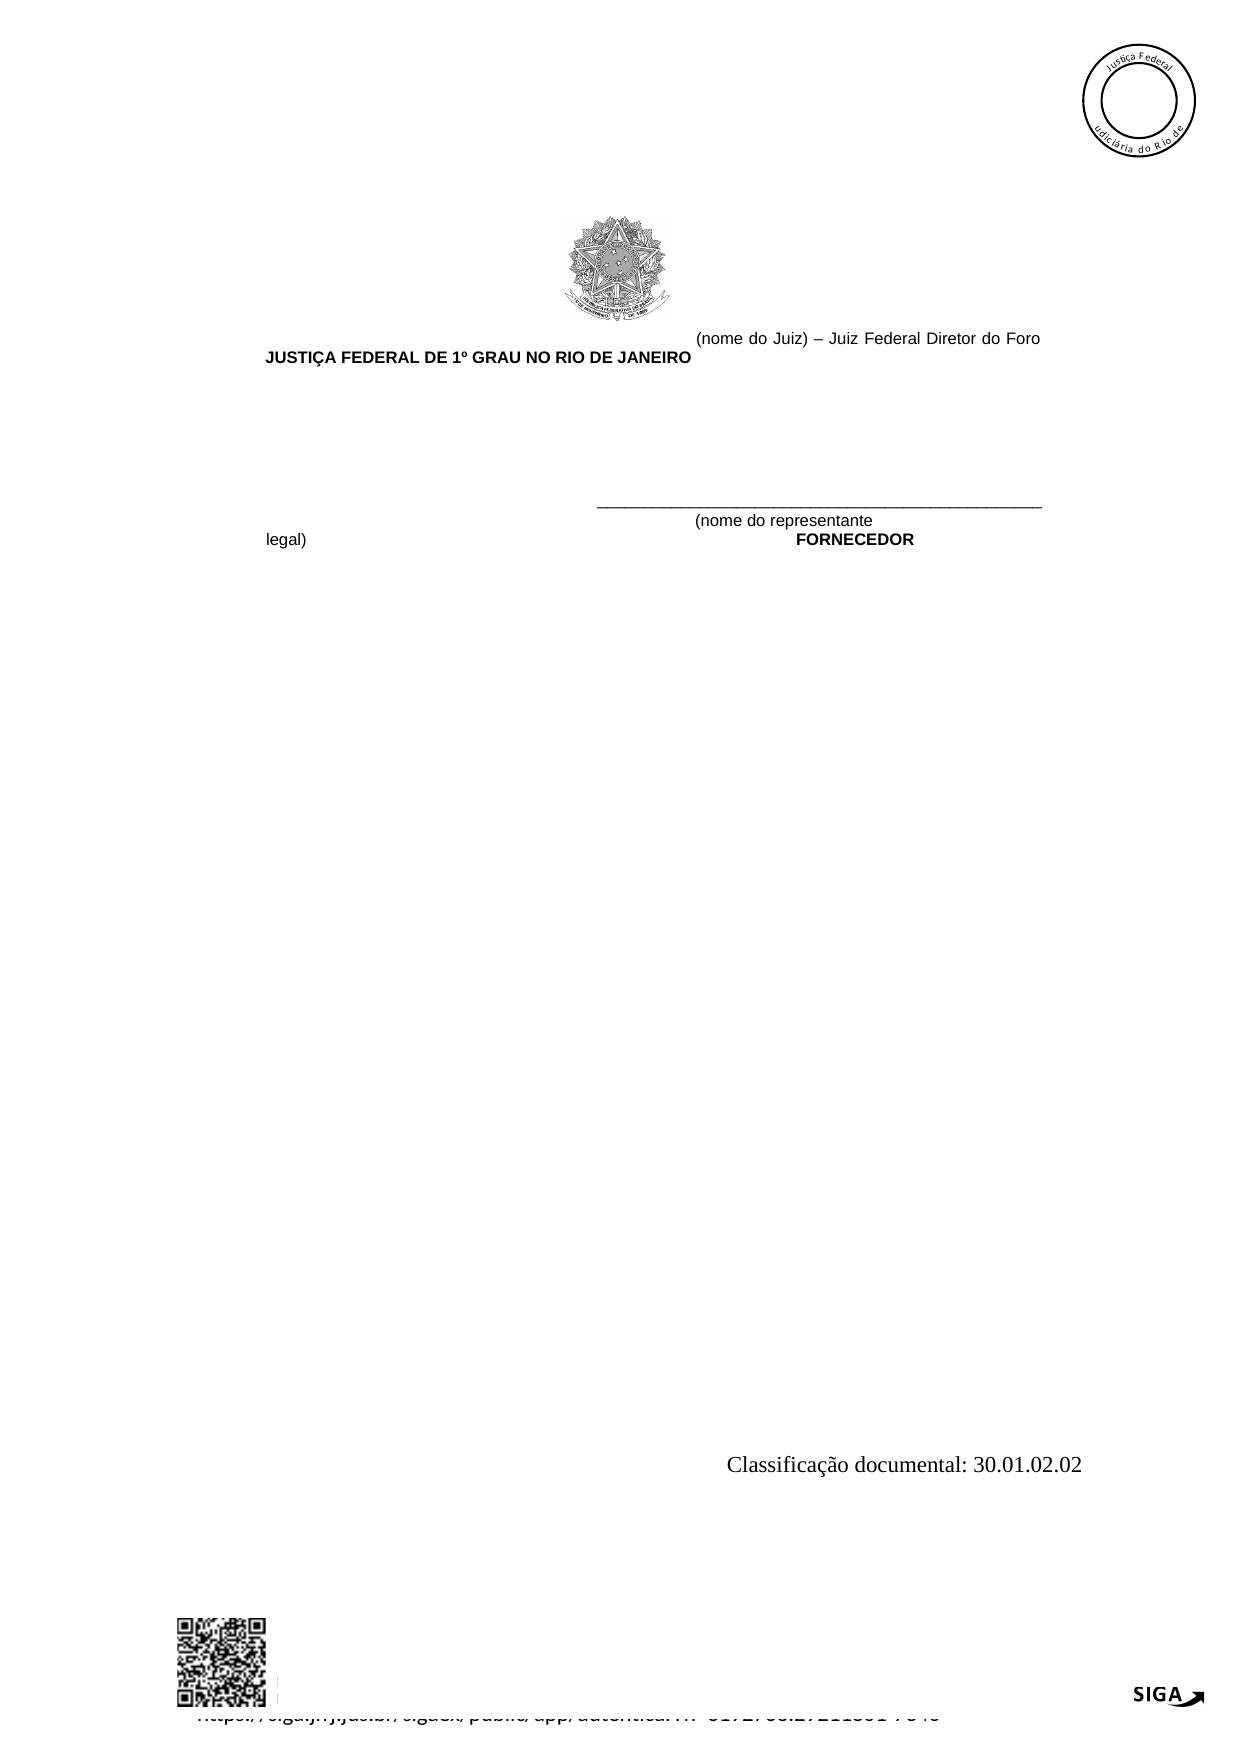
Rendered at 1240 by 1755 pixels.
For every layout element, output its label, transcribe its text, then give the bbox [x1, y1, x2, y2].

text (nome do Juiz) – Juiz Federal Diretor do Foro JUSTIÇA FEDERAL DE 1º GRAU NO RIO DE JANEIRO [265, 329, 1047, 367]
text (nome do representante legal) FORNECEDOR [266, 510, 918, 549]
text ________________________________________________ [172, 490, 1047, 509]
